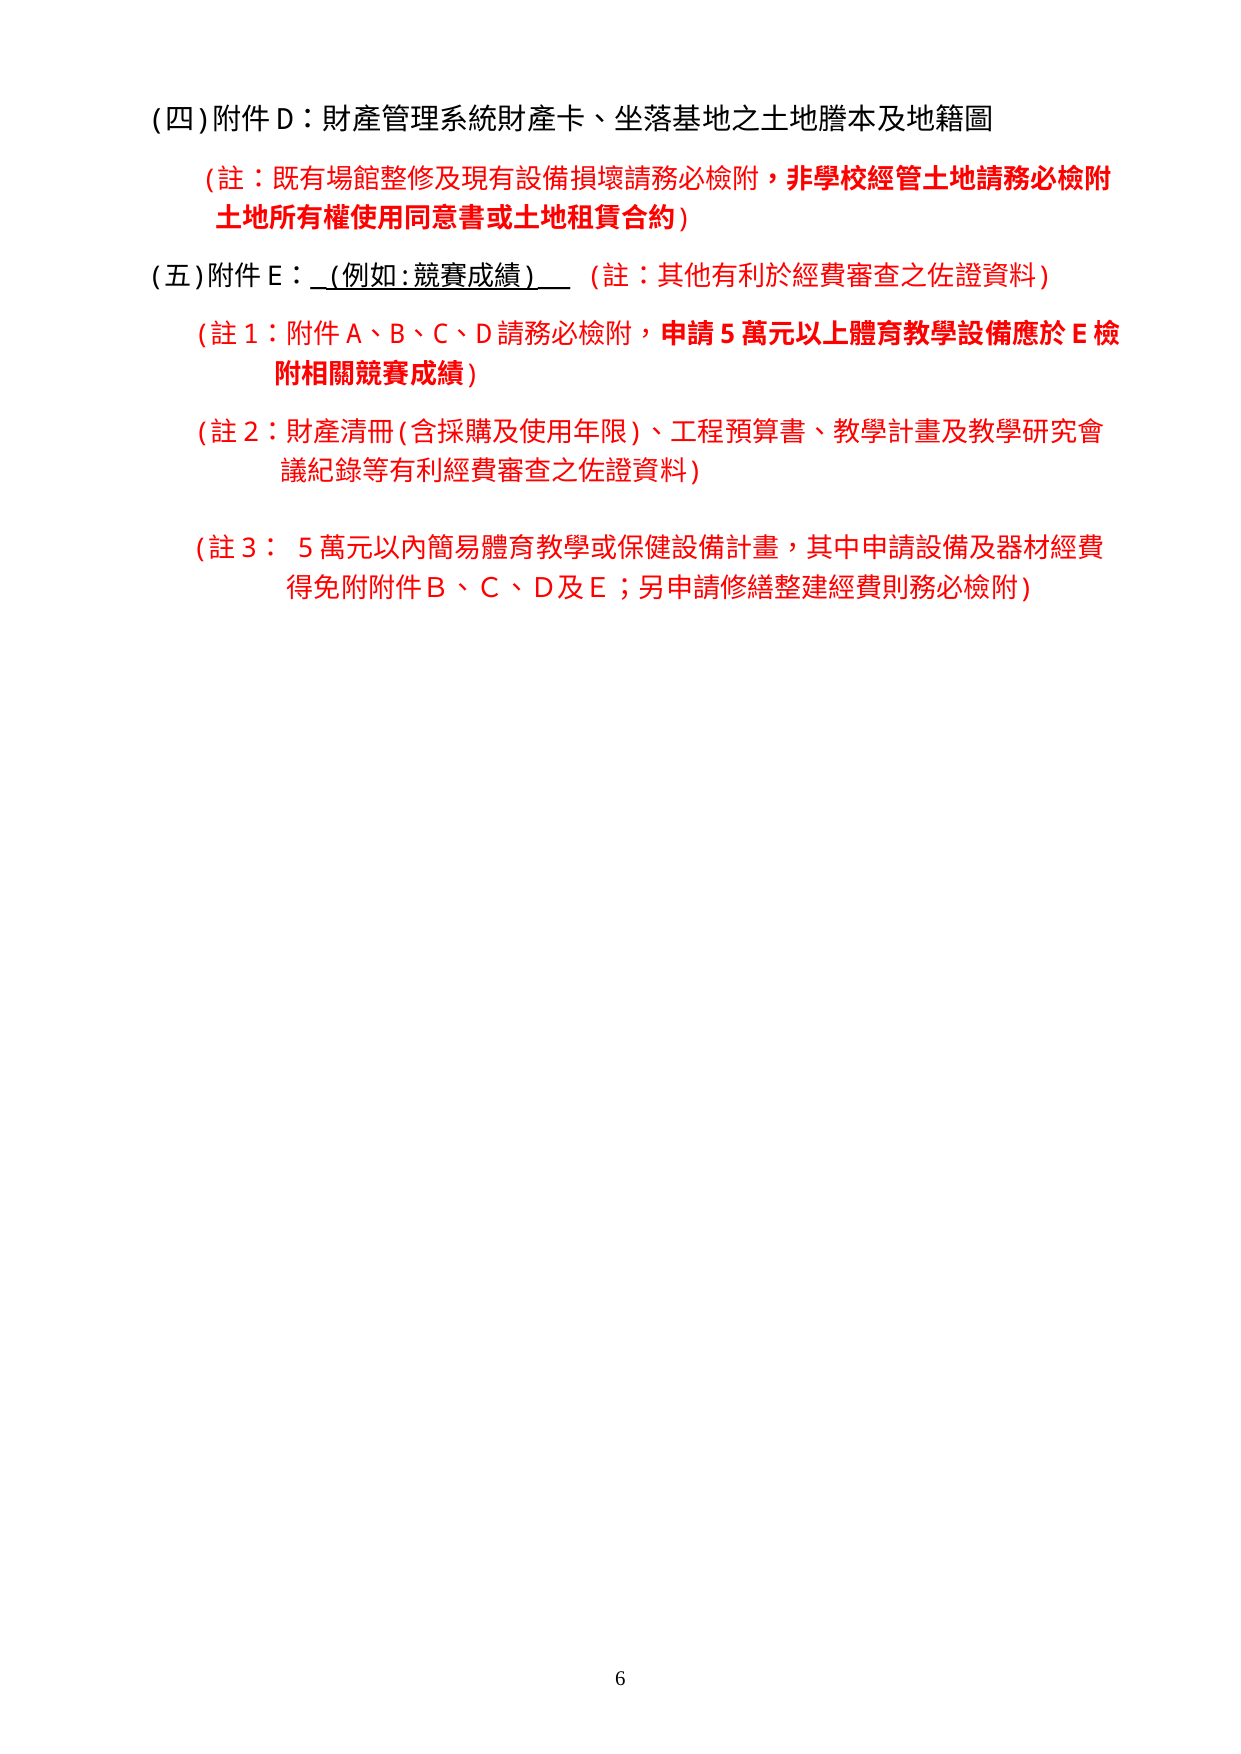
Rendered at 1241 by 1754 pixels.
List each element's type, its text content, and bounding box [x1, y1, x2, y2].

text (註3： 5萬元以內簡易體育教學或保健設備計畫，其中申請設備及器材經費得免附附件Ｂ、Ｃ、Ｄ及Ｅ；另申請修繕整建經費則務必檢附) [192, 526, 1122, 605]
text (五)附件E：_(例如:競賽成績)__ (註：其他有利於經費審查之佐證資料) [148, 254, 1122, 294]
text (註：既有場館整修及現有設備損壞請務必檢附，非學校經管土地請務必檢附土地所有權使用同意書或土地租賃合約) [201, 157, 1122, 236]
text (註2：財產清冊(含採購及使用年限)、工程預算書、教學計畫及教學研究會議紀錄等有利經費審查之佐證資料) [194, 410, 1122, 489]
text (四)附件D：財產管理系統財產卡、坐落基地之土地謄本及地籍圖 [148, 96, 1122, 138]
text (註1：附件A、B、C、D請務必檢附，申請5萬元以上體育教學設備應於E檢附相關競賽成績) [194, 312, 1122, 391]
